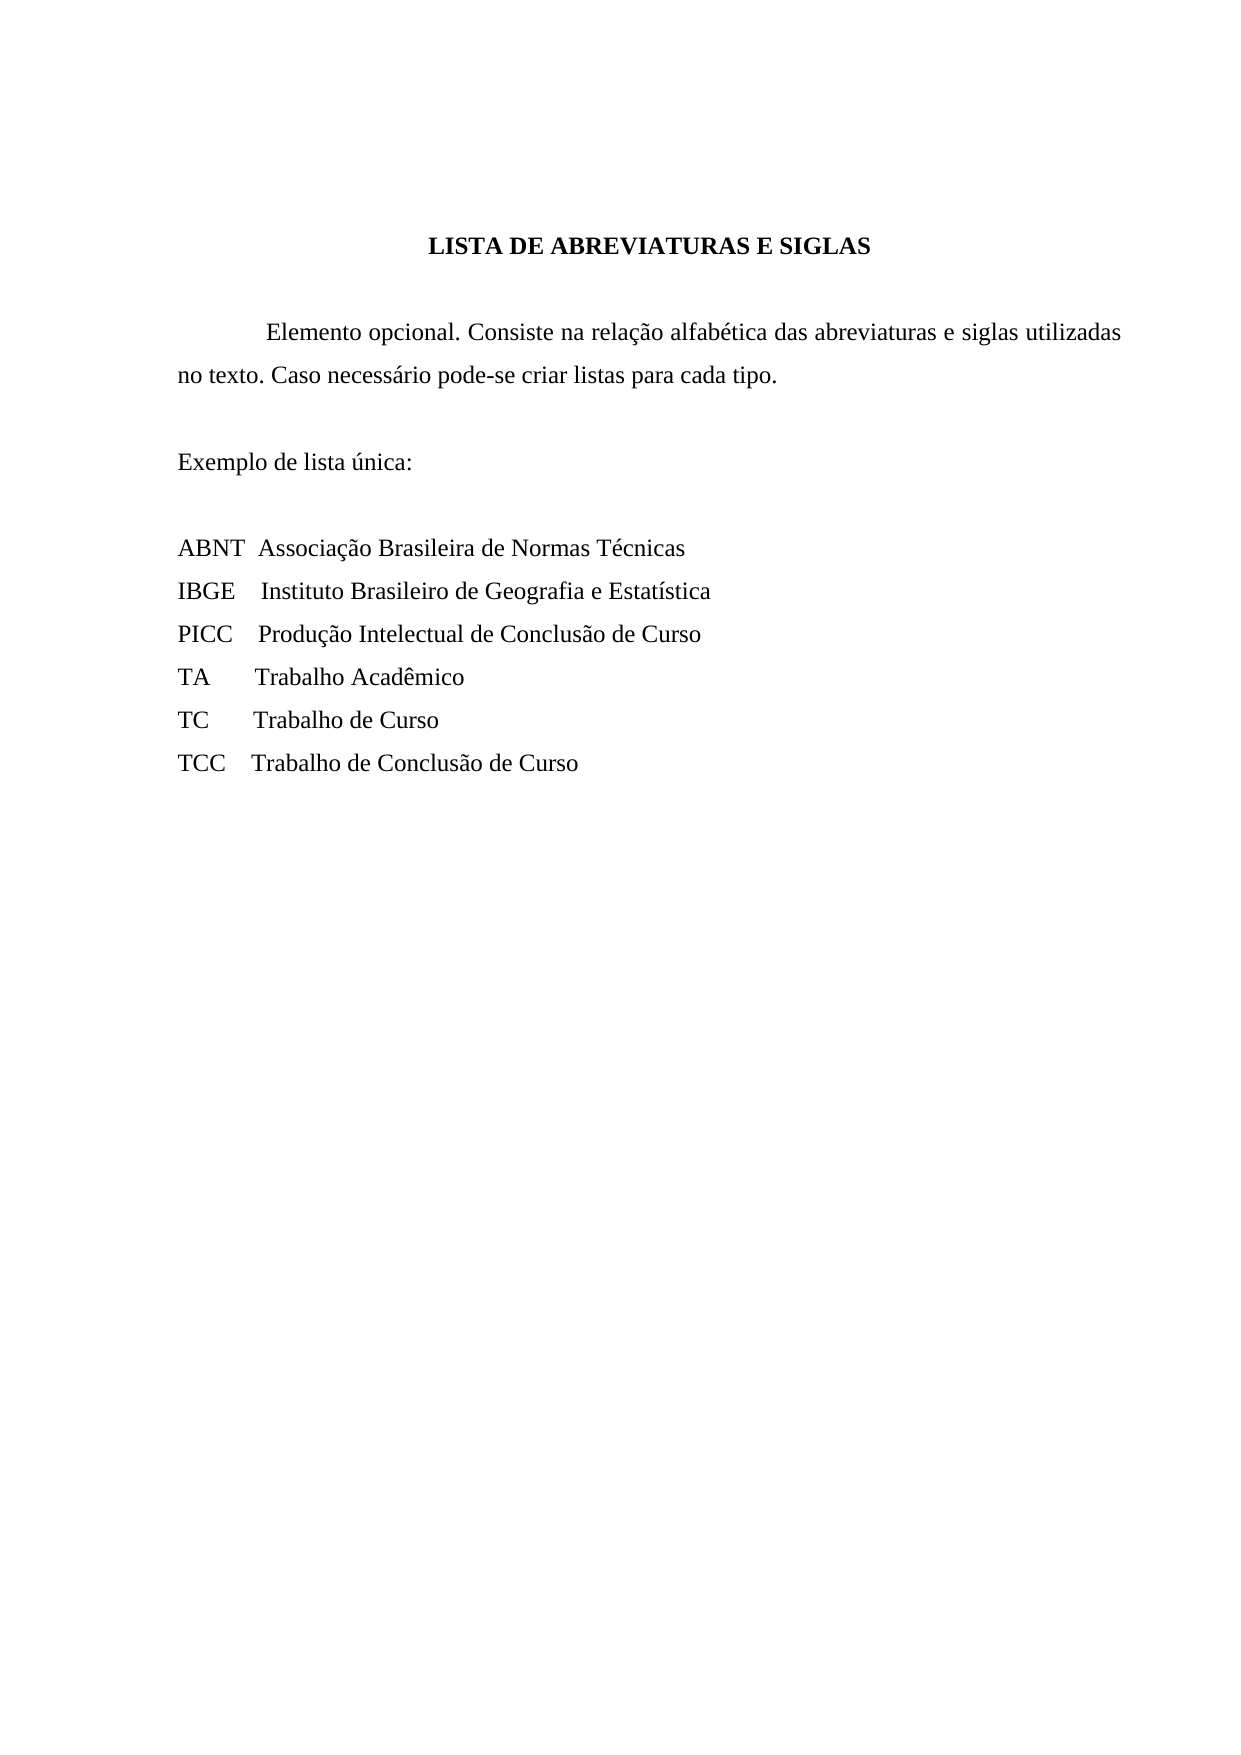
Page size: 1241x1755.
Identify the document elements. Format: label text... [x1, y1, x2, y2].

text TC Trabalho de Curso [177, 705, 1122, 734]
text ABNT Associação Brasileira de Normas Técnicas [177, 533, 1122, 562]
text TCC Trabalho de Conclusão de Curso [177, 748, 1122, 777]
text IBGE Instituto Brasileiro de Geografia e Estatística [177, 576, 1122, 605]
subtitle LISTA DE ABREVIATURAS E SIGLAS [177, 231, 1122, 260]
text Exemplo de lista única: [177, 447, 1122, 475]
text TA Trabalho Acadêmico [177, 662, 1122, 691]
text PICC Produção Intelectual de Conclusão de Curso [177, 619, 1122, 648]
text Elemento opcional. Consiste na relação alfabética das abreviaturas e siglas utilizadas no texto. Caso necessário pode-se criar listas para cada tipo. [177, 317, 1122, 389]
